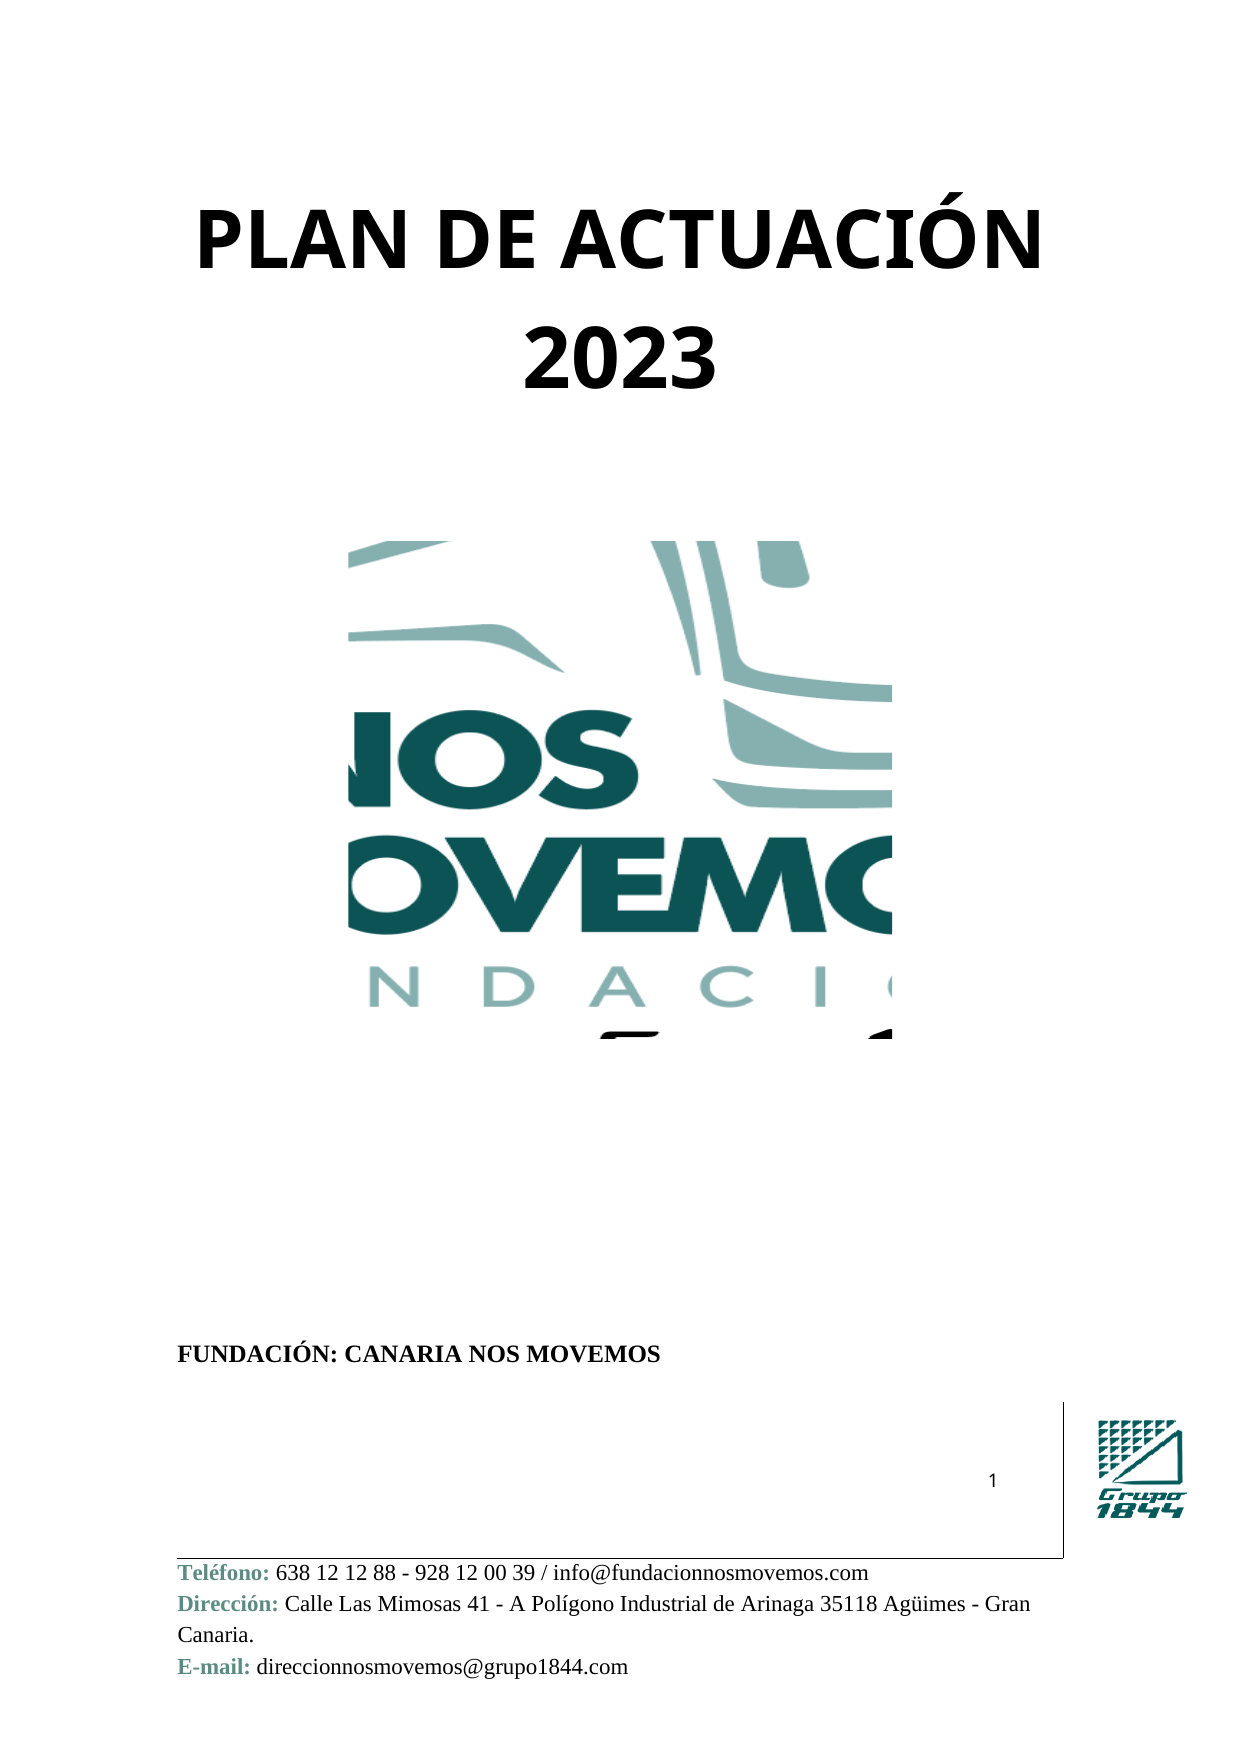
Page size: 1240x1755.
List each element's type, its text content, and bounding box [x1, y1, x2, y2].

subtitle PLAN DE ACTUACIÓN 2023 [177, 177, 1063, 413]
subtitle FUNDACIÓN: CANARIA NOS MOVEMOS [177, 1338, 1063, 1368]
